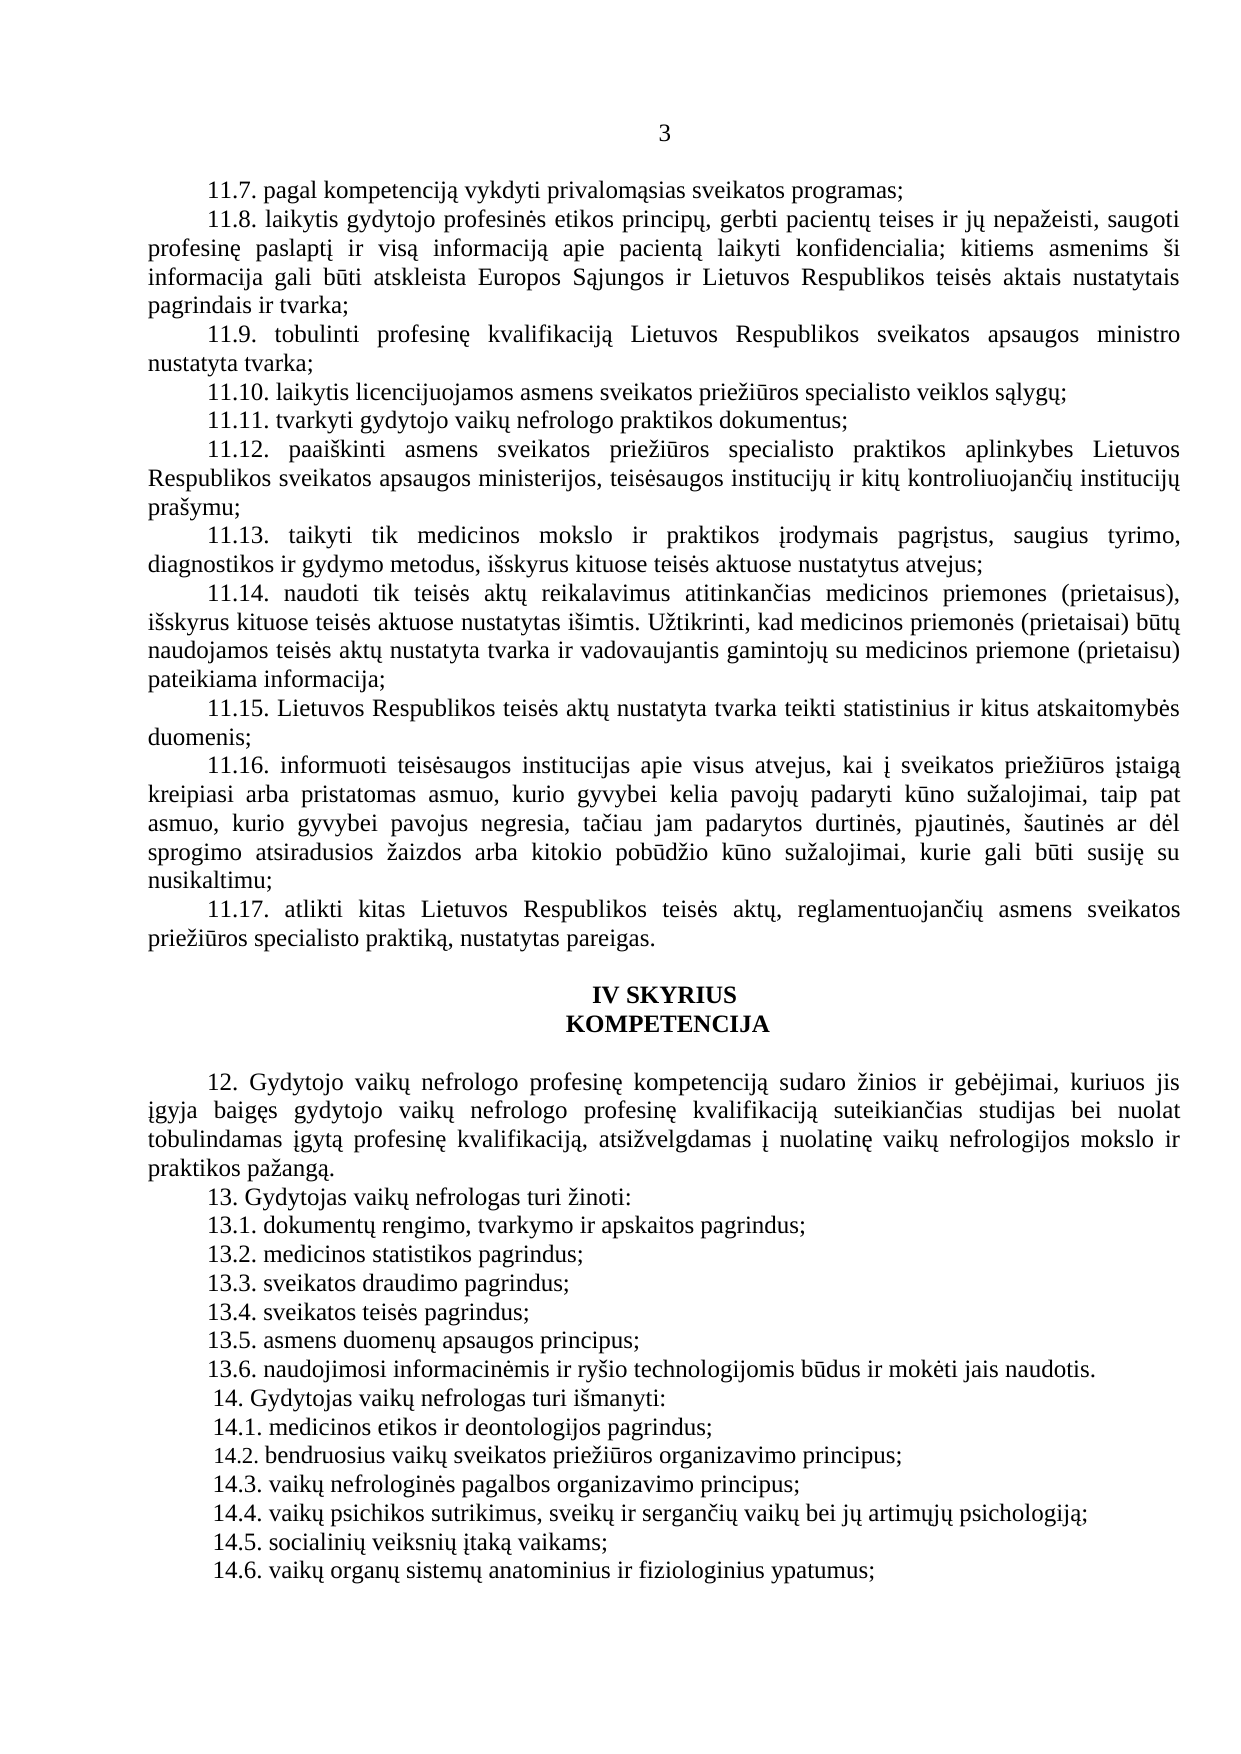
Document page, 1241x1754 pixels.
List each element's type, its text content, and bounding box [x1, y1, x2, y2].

text 11.9. tobulinti profesinę kvalifikaciją Lietuvos Respublikos sveikatos apsaugos ministro nustatyta tvarka; [148, 319, 1181, 377]
text 11.16. informuoti teisėsaugos institucijas apie visus atvejus, kai į sveikatos priežiūros įstaigą kreipiasi arba pristatomas asmuo, kurio gyvybei kelia pavojų padaryti kūno sužalojimai, taip pat asmuo, kurio gyvybei pavojus negresia, tačiau jam padarytos durtinės, pjautinės, šautinės ar dėl sprogimo atsiradusios žaizdos arba kitokio pobūdžio kūno sužalojimai, kurie gali būti susiję su nusikaltimu; [148, 751, 1181, 894]
text 11.13. taikyti tik medicinos mokslo ir praktikos įrodymais pagrįstus, saugius tyrimo, diagnostikos ir gydymo metodus, išskyrus kituose teisės aktuose nustatytus atvejus; [148, 521, 1181, 578]
text 11.7. pagal kompetenciją vykdyti privalomąsias sveikatos programas; [148, 176, 1181, 204]
text 11.8. laikytis gydytojo profesinės etikos principų, gerbti pacientų teises ir jų nepažeisti, saugoti profesinę paslaptį ir visą informaciją apie pacientą laikyti konfidencialia; kitiems asmenims ši informacija gali būti atskleista Europos Sąjungos ir Lietuvos Respublikos teisės aktais nustatytais pagrindais ir tvarka; [148, 204, 1181, 319]
text 13. Gydytojas vaikų nefrologas turi žinoti: [148, 1182, 1181, 1211]
text 14.4. vaikų psichikos sutrikimus, sveikų ir sergančių vaikų bei jų artimųjų psichologiją; [148, 1498, 1181, 1527]
text 11.10. laikytis licencijuojamos asmens sveikatos priežiūros specialisto veiklos sąlygų; [148, 377, 1181, 406]
text 13.4. sveikatos teisės pagrindus; [148, 1297, 1181, 1326]
text 11.17. atlikti kitas Lietuvos Respublikos teisės aktų, reglamentuojančių asmens sveikatos priežiūros specialisto praktiką, nustatytas pareigas. [148, 894, 1181, 952]
text KOMPETENCIJA [148, 1009, 1181, 1038]
text 14.5. socialinių veiksnių įtaką vaikams; [148, 1527, 1181, 1556]
text 12. Gydytojo vaikų nefrologo profesinę kompetenciją sudaro žinios ir gebėjimai, kuriuos jis įgyja baigęs gydytojo vaikų nefrologo profesinę kvalifikaciją suteikiančias studijas bei nuolat tobulindamas įgytą profesinę kvalifikaciją, atsižvelgdamas į nuolatinę vaikų nefrologijos mokslo ir praktikos pažangą. [148, 1067, 1181, 1182]
text 11.15. Lietuvos Respublikos teisės aktų nustatyta tvarka teikti statistinius ir kitus atskaitomybės duomenis; [148, 693, 1181, 751]
text 14.3. vaikų nefrologinės pagalbos organizavimo principus; [148, 1469, 1181, 1498]
text 14. Gydytojas vaikų nefrologas turi išmanyti: [148, 1383, 1181, 1412]
text 13.6. naudojimosi informacinėmis ir ryšio technologijomis būdus ir mokėti jais naudotis. [148, 1354, 1181, 1383]
text 11.14. naudoti tik teisės aktų reikalavimus atitinkančias medicinos priemones (prietaisus), išskyrus kituose teisės aktuose nustatytas išimtis. Užtikrinti, kad medicinos priemonės (prietaisai) būtų naudojamos teisės aktų nustatyta tvarka ir vadovaujantis gamintojų su medicinos priemone (prietaisu) pateikiama informacija; [148, 578, 1181, 693]
text 13.5. asmens duomenų apsaugos principus; [148, 1326, 1181, 1354]
text 14.2. bendruosius vaikų sveikatos priežiūros organizavimo principus; [148, 1441, 1181, 1469]
text 13.2. medicinos statistikos pagrindus; [148, 1239, 1181, 1268]
text 14.6. vaikų organų sistemų anatominius ir fiziologinius ypatumus; [148, 1556, 1181, 1584]
text 11.11. tvarkyti gydytojo vaikų nefrologo praktikos dokumentus; [148, 406, 1181, 434]
text 14.1. medicinos etikos ir deontologijos pagrindus; [148, 1412, 1181, 1441]
text 11.12. paaiškinti asmens sveikatos priežiūros specialisto praktikos aplinkybes Lietuvos Respublikos sveikatos apsaugos ministerijos, teisėsaugos institucijų ir kitų kontroliuojančių institucijų prašymu; [148, 434, 1181, 521]
text 13.3. sveikatos draudimo pagrindus; [148, 1268, 1181, 1297]
text 13.1. dokumentų rengimo, tvarkymo ir apskaitos pagrindus; [148, 1211, 1181, 1239]
text iv skyrius [148, 981, 1181, 1009]
